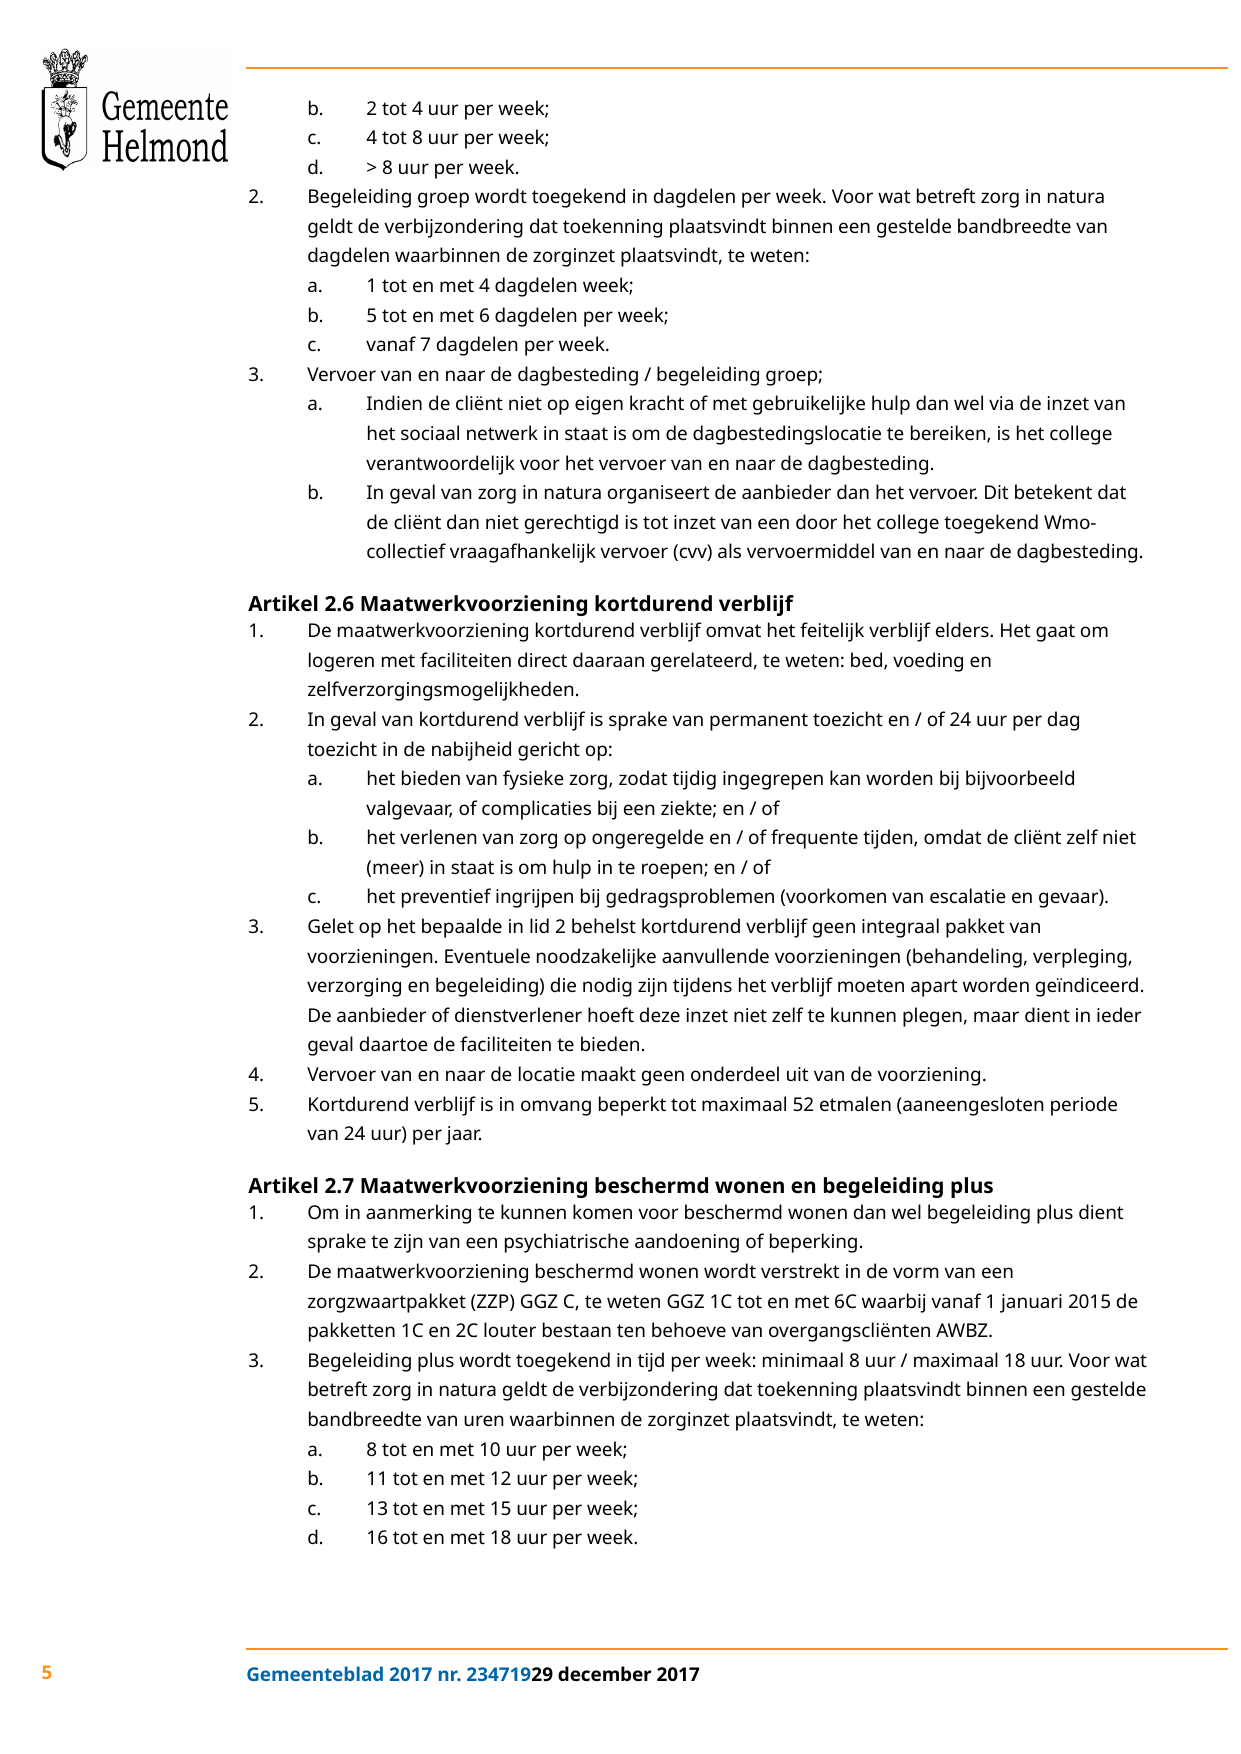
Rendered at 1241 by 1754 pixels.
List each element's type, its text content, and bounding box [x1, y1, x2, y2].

list 11 tot en met 12 uur per week; [307, 1465, 1152, 1491]
list In geval van zorg in natura organiseert de aanbieder dan het vervoer. Dit betekent dat de cliënt dan niet gerechtigd is tot inzet van een door het college toegekend Wmo-collectief vraagafhankelijk vervoer (cvv) als vervoermiddel van en naar de dagbesteding. [307, 479, 1152, 564]
text Artikel 2.6 Maatwerkvoorziening kortdurend verblijf [248, 589, 1152, 617]
list > 8 uur per week. [307, 154, 1152, 180]
list het bieden van fysieke zorg, zodat tijdig ingegrepen kan worden bij bijvoorbeeld valgevaar, of complicaties bij een ziekte; en / of [307, 765, 1152, 821]
list het verlenen van zorg op ongeregelde en / of frequente tijden, omdat de cliënt zelf niet (meer) in staat is om hulp in te roepen; en / of [307, 824, 1152, 880]
list Begeleiding groep wordt toegekend in dagdelen per week. Voor wat betreft zorg in natura geldt de verbijzondering dat toekenning plaatsvindt binnen een gestelde bandbreedte van dagdelen waarbinnen de zorginzet plaatsvindt, te weten: [248, 183, 1152, 268]
list Begeleiding plus wordt toegekend in tijd per week: minimaal 8 uur / maximaal 18 uur. Voor wat betreft zorg in natura geldt de verbijzondering dat toekenning plaatsvindt binnen een gestelde bandbreedte van uren waarbinnen de zorginzet plaatsvindt, te weten: [248, 1347, 1152, 1432]
list De maatwerkvoorziening kortdurend verblijf omvat het feitelijk verblijf elders. Het gaat om logeren met faciliteiten direct daaraan gerelateerd, te weten: bed, voeding en zelfverzorgingsmogelijkheden. [248, 617, 1152, 702]
list vanaf 7 dagdelen per week. [307, 331, 1152, 357]
list 13 tot en met 15 uur per week; [307, 1495, 1152, 1521]
list het preventief ingrijpen bij gedragsproblemen (voorkomen van escalatie en gevaar). [307, 884, 1152, 909]
text Artikel 2.7 Maatwerkvoorziening beschermd wonen en begeleiding plus [248, 1171, 1152, 1199]
list 8 tot en met 10 uur per week; [307, 1436, 1152, 1462]
list Vervoer van en naar de dagbesteding / begeleiding groep; [248, 361, 1152, 387]
list In geval van kortdurend verblijf is sprake van permanent toezicht en / of 24 uur per dag toezicht in de nabijheid gericht op: [248, 706, 1152, 761]
list 16 tot en met 18 uur per week. [307, 1524, 1152, 1550]
list De maatwerkvoorziening beschermd wonen wordt verstrekt in de vorm van een zorgzwaartpakket (ZZP) GGZ C, te weten GGZ 1C tot en met 6C waarbij vanaf 1 januari 2015 de pakketten 1C en 2C louter bestaan ten behoeve van overgangscliënten AWBZ. [248, 1258, 1152, 1343]
list 1 tot en met 4 dagdelen week; [307, 272, 1152, 298]
list Gelet op het bepaalde in lid 2 behelst kortdurend verblijf geen integraal pakket van voorzieningen. Eventuele noodzakelijke aanvullende voorzieningen (behandeling, verpleging, verzorging en begeleiding) die nodig zijn tijdens het verblijf moeten apart worden geïndiceerd. De aanbieder of dienstverlener hoeft deze inzet niet zelf te kunnen plegen, maar dient in ieder geval daartoe de faciliteiten te bieden. [248, 913, 1152, 1057]
list Vervoer van en naar de locatie maakt geen onderdeel uit van de voorziening. [248, 1061, 1152, 1087]
list Om in aanmerking te kunnen komen voor beschermd wonen dan wel begeleiding plus dient sprake te zijn van een psychiatrische aandoening of beperking. [248, 1199, 1152, 1254]
picture [41, 47, 231, 172]
list 2 tot 4 uur per week; [307, 95, 1152, 121]
list Kortdurend verblijf is in omvang beperkt tot maximaal 52 etmalen (aaneengesloten periode van 24 uur) per jaar. [248, 1091, 1152, 1146]
list Indien de cliënt niet op eigen kracht of met gebruikelijke hulp dan wel via de inzet van het sociaal netwerk in staat is om de dagbestedingslocatie te bereiken, is het college verantwoordelijk voor het vervoer van en naar de dagbesteding. [307, 391, 1152, 476]
list 5 tot en met 6 dagdelen per week; [307, 302, 1152, 328]
list 4 tot 8 uur per week; [307, 124, 1152, 150]
